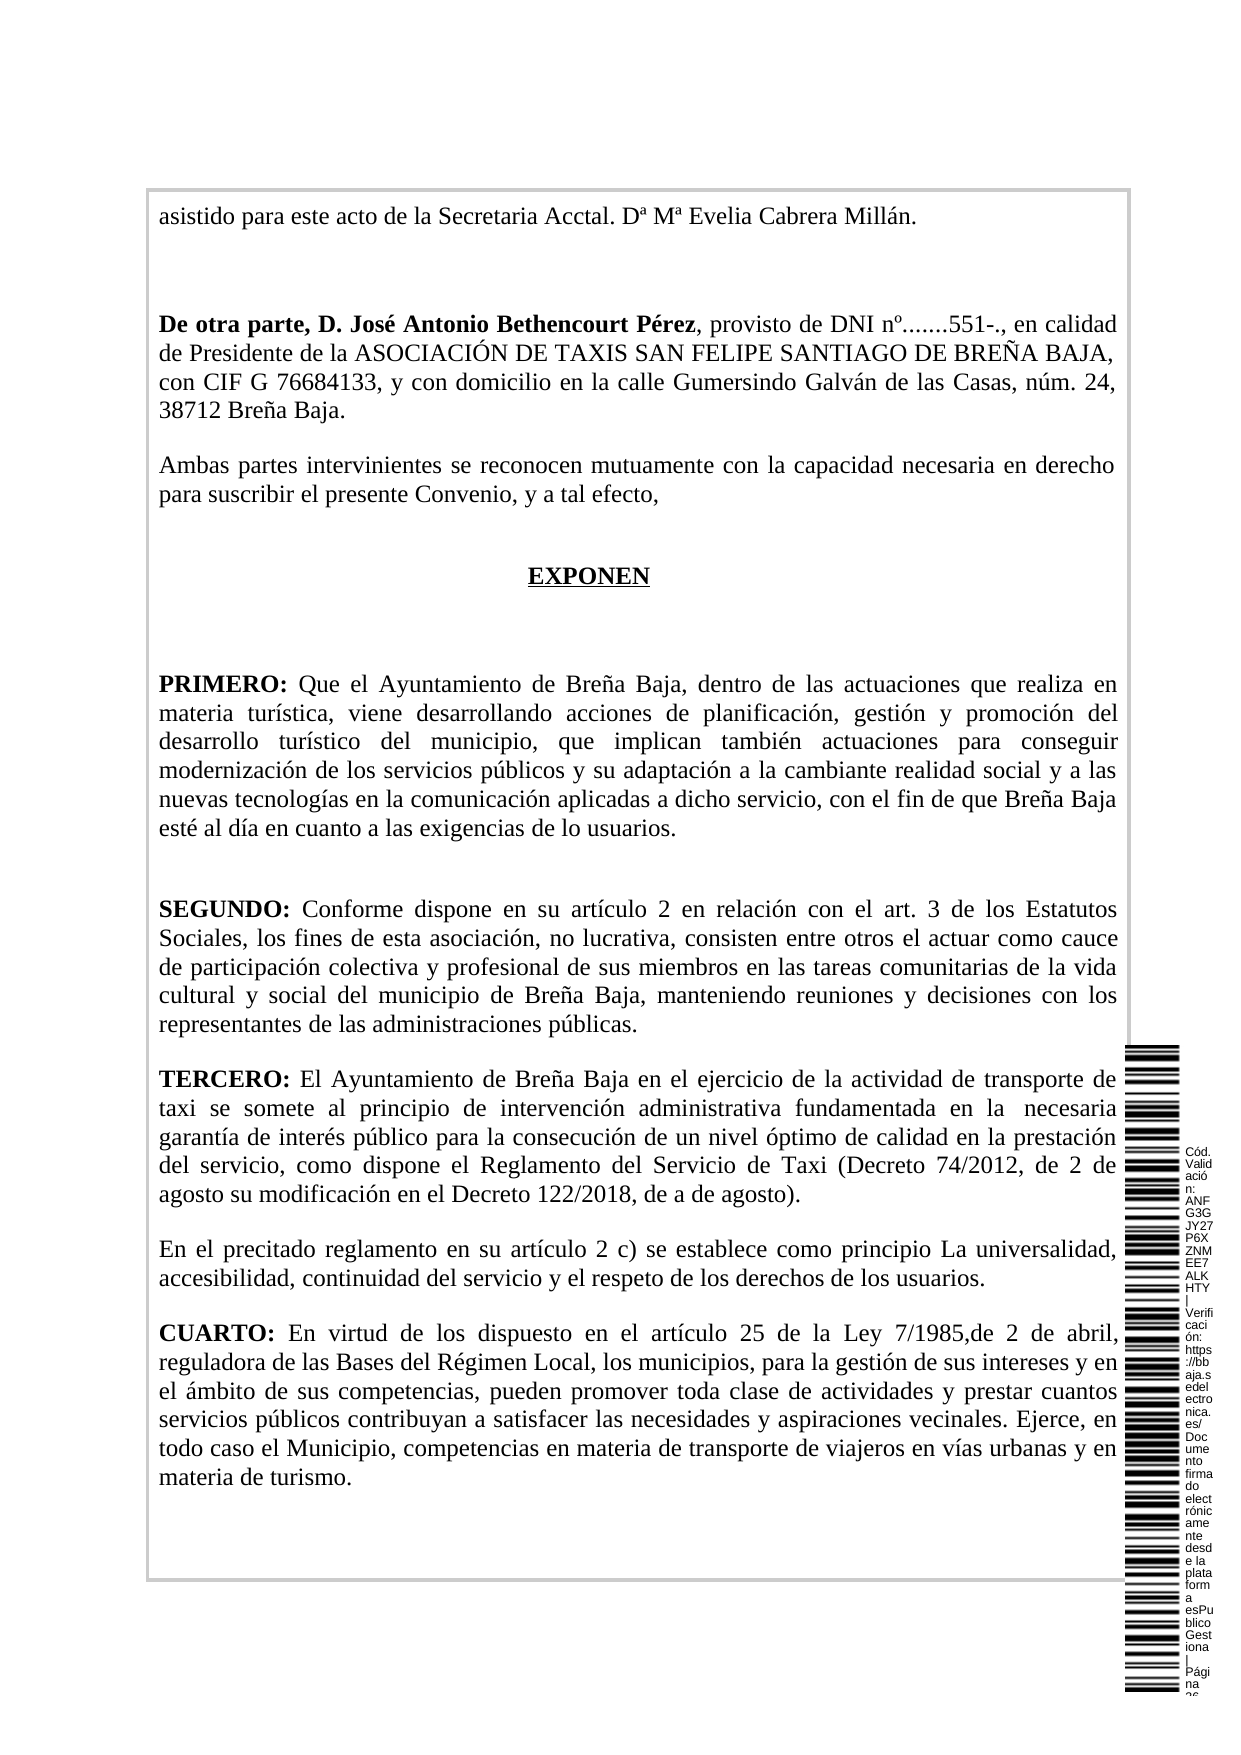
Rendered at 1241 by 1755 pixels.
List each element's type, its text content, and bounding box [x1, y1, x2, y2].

text [1131, 201, 1224, 230]
text [1131, 338, 1224, 367]
text asistido para este acto de la Secretaria Acctal. Dª Mª Evelia Cabrera Millán. [159, 201, 1127, 230]
text [1131, 309, 1224, 338]
text de Presidente de la ASOCIACIÓN DE TAXIS SAN FELIPE SANTIAGO DE BREÑA BAJA, [159, 338, 1127, 367]
text TERCERO: El Ayuntamiento de Breña Baja en el ejercicio de la actividad de transporte de taxi se somete al principio de intervención administrativa fundamentada en la necesaria garantía de interés público para la consecución de un nivel óptimo de calidad en la prestación del servicio, como dispone el Reglamento del Servicio de Taxi (Decreto 74/2012, de 2 de agosto su modificación en el Decreto 122/2018, de a de agosto). [159, 1064, 1118, 1208]
text En el precitado reglamento en su artículo 2 c) se establece como principio La universalidad, accesibilidad, continuidad del servicio y el respeto de los derechos de los usuarios. [159, 1234, 1118, 1292]
text con CIF G 76684133, y con domicilio en la calle Gumersindo Galván de las Casas, núm. 24, 38712 Breña Baja. [159, 367, 1119, 424]
text PRIMERO: Que el Ayuntamiento de Breña Baja, dentro de las actuaciones que realiza en materia turística, viene desarrollando acciones de planificación, gestión y promoción del desarrollo turístico del municipio, que implican también actuaciones para conseguir modernización de los servicios públicos y su adaptación a la cambiante realidad social y a las nuevas tecnologías en la comunicación aplicadas a dicho servicio, con el fin de que Breña Baja esté al día en cuanto a las exigencias de lo usuarios. [159, 669, 1119, 841]
text SEGUNDO: Conforme dispone en su artículo 2 en relación con el art. 3 de los Estatutos Sociales, los fines de esta asociación, no lucrativa, consisten entre otros el actuar como cauce de participación colectiva y profesional de sus miembros en las tareas comunitarias de la vida cultural y social del municipio de Breña Baja, manteniendo reuniones y decisiones con los representantes de las administraciones públicas. [159, 894, 1118, 1038]
text Cód. Validación: ANFG3GJY27P6XZNMEE7ALKHTY | Verificación: https://bbaja.sedelectronica.es/ Documento firmado electrónicamente desde la plataforma esPublico Gestiona | Página 36 de 167 [1185, 1146, 1214, 1696]
text [63, 561, 146, 589]
text CUARTO: En virtud de los dispuesto en el artículo 25 de la Ley 7/1985,de 2 de abril, reguladora de las Bases del Régimen Local, los municipios, para la gestión de sus intereses y en el ámbito de sus competencias, pueden promover toda clase de actividades y prestar cuantos servicios públicos contribuyan a satisfacer las necesidades y aspiraciones vecinales. Ejerce, en todo caso el Municipio, competencias en materia de transporte de viajeros en vías urbanas y en materia de turismo. [159, 1318, 1119, 1491]
text EXPONEN [149, 561, 1114, 589]
text Ambas partes intervinientes se reconocen mutuamente con la capacidad necesaria en derecho para suscribir el presente Convenio, y a tal efecto, [159, 451, 1119, 508]
text [1183, 1143, 1214, 1696]
text De otra parte, D. José Antonio Bethencourt Pérez, provisto de DNI nº 551-., en calidad [159, 309, 1127, 338]
